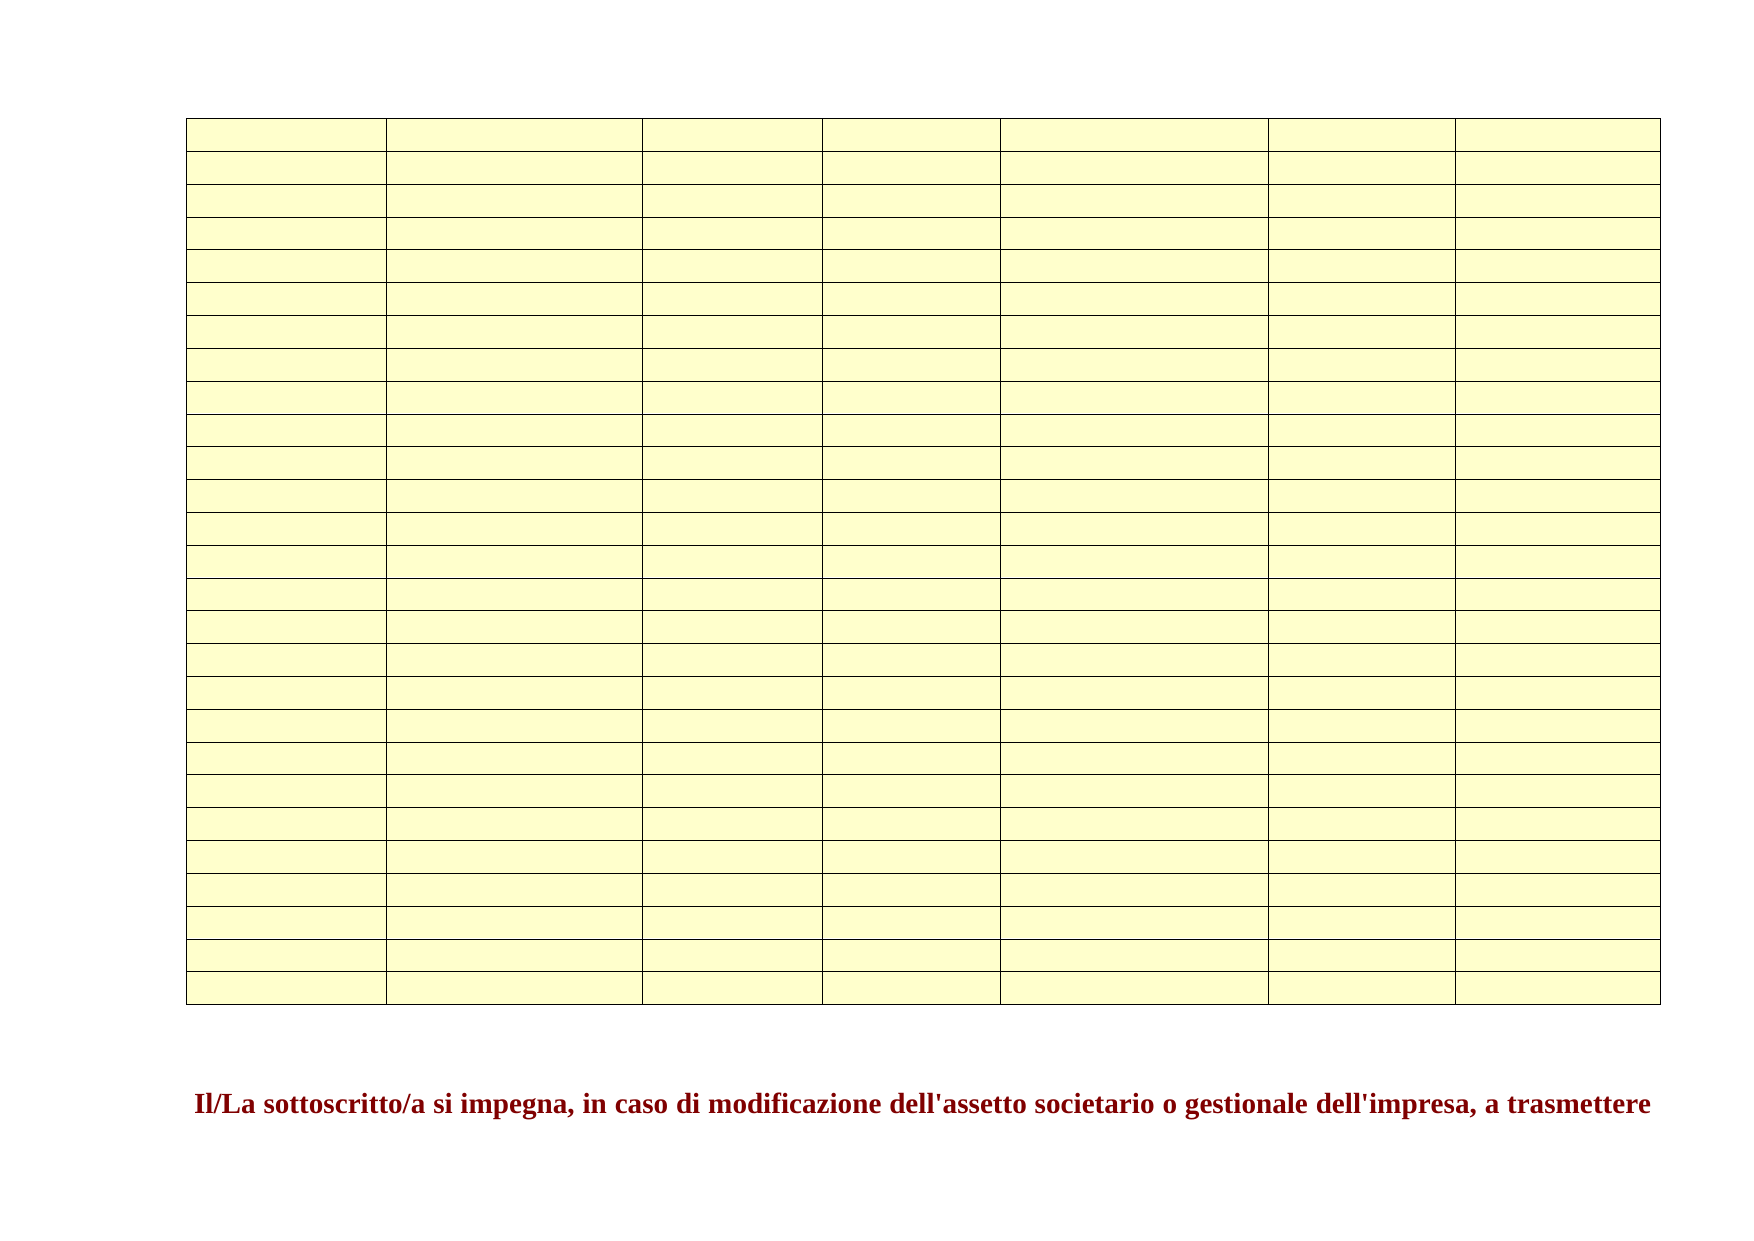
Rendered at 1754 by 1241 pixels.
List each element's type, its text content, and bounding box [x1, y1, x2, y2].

table_cell [187, 710, 386, 742]
table_cell [1269, 316, 1455, 348]
table_cell [1558, 1057, 1660, 1084]
table_cell [1456, 907, 1660, 938]
table_cell [148, 1004, 187, 1031]
table_cell [1558, 1005, 1660, 1031]
table_cell [1456, 775, 1660, 807]
table_cell [1001, 743, 1268, 774]
table_cell [386, 1057, 484, 1084]
table_cell [1269, 611, 1455, 643]
table_cell [823, 710, 1000, 742]
table_cell [1001, 152, 1268, 184]
table_cell [1456, 579, 1660, 610]
table_cell [148, 282, 186, 315]
table_cell [1269, 940, 1455, 971]
table_cell [1456, 841, 1660, 873]
table_cell [1269, 677, 1455, 709]
table_cell [1269, 185, 1455, 217]
table_cell [1355, 1057, 1456, 1084]
table_cell [187, 940, 386, 971]
table_cell [187, 1057, 287, 1084]
table_cell [642, 1005, 732, 1031]
table_cell [387, 447, 642, 479]
table_cell [187, 972, 386, 1004]
table_cell [287, 1057, 386, 1084]
table_cell [187, 349, 386, 381]
table_cell [1001, 480, 1268, 512]
table_cell [187, 480, 386, 512]
table_cell [1456, 447, 1660, 479]
table_cell [643, 743, 822, 774]
table_cell [187, 119, 386, 151]
table_cell [387, 940, 642, 971]
table_cell [148, 610, 186, 643]
table_cell [1269, 480, 1455, 512]
table_cell [187, 218, 386, 249]
table_cell [1456, 644, 1660, 676]
table_cell [643, 972, 822, 1004]
table_cell [1456, 513, 1660, 545]
table_cell [1001, 349, 1268, 381]
table_cell [1001, 940, 1268, 971]
table_cell [1269, 808, 1455, 840]
table_cell [1001, 579, 1268, 610]
table_cell [1456, 480, 1660, 512]
table_cell [823, 382, 1000, 413]
table_cell [1001, 677, 1268, 709]
table_cell [1269, 579, 1455, 610]
table_cell [823, 611, 1000, 643]
table_cell [1456, 972, 1660, 1004]
table_cell [1001, 972, 1268, 1004]
table_cell [1001, 874, 1268, 906]
table_cell [1456, 283, 1660, 315]
table_cell [1269, 250, 1455, 282]
table_cell [643, 677, 822, 709]
table_cell [148, 479, 186, 512]
table_cell [387, 644, 642, 676]
table_cell [1456, 316, 1660, 348]
table_cell [1456, 940, 1660, 971]
table_cell [387, 316, 642, 348]
table_cell [643, 710, 822, 742]
table_cell [822, 1057, 911, 1084]
table_cell [148, 249, 186, 282]
table_cell [148, 906, 186, 938]
table_cell [1001, 808, 1268, 840]
table_cell [386, 1005, 484, 1031]
table_cell [822, 1005, 911, 1031]
table_cell [187, 579, 386, 610]
table_cell [1269, 546, 1455, 577]
table_cell [484, 1031, 642, 1057]
table_cell [643, 513, 822, 545]
table_cell [1456, 1005, 1558, 1031]
table_cell [823, 546, 1000, 577]
table_cell [1269, 447, 1455, 479]
table_cell [148, 1084, 187, 1122]
table_cell [823, 972, 1000, 1004]
table_cell [1001, 841, 1268, 873]
table_cell [187, 415, 386, 446]
table_cell [148, 643, 186, 676]
table_cell [148, 545, 186, 577]
table_cell [387, 611, 642, 643]
table_cell [148, 774, 186, 807]
table_cell [823, 513, 1000, 545]
table_cell [1001, 907, 1268, 938]
table_cell [148, 446, 186, 479]
table_cell [1456, 546, 1660, 577]
table_cell [1456, 119, 1660, 151]
table_cell [1456, 415, 1660, 446]
table_cell [187, 250, 386, 282]
table_cell [148, 742, 186, 774]
table_cell [1456, 152, 1660, 184]
table_cell [822, 1031, 911, 1057]
table_cell [1456, 1057, 1558, 1084]
table_cell [1155, 1057, 1268, 1084]
table_cell [911, 1057, 1001, 1084]
table_cell [643, 940, 822, 971]
table_cell [1456, 218, 1660, 249]
table_cell [1269, 119, 1455, 151]
table_cell [387, 513, 642, 545]
table_cell [387, 710, 642, 742]
table_cell [823, 841, 1000, 873]
table_cell [1269, 644, 1455, 676]
table_cell [642, 1057, 732, 1084]
table_cell [148, 578, 186, 610]
table_cell [1001, 644, 1268, 676]
table_cell [148, 939, 186, 971]
table_cell [148, 315, 186, 348]
table_cell [187, 1005, 287, 1031]
table_cell [823, 677, 1000, 709]
table_cell [1558, 1031, 1660, 1057]
table_cell [643, 415, 822, 446]
table_cell [643, 283, 822, 315]
table_cell [1456, 677, 1660, 709]
table_cell [387, 546, 642, 577]
table_cell [1269, 972, 1455, 1004]
table_cell [287, 1031, 386, 1057]
table_cell [1456, 185, 1660, 217]
table_cell [387, 119, 642, 151]
table_cell [823, 447, 1000, 479]
table_cell [148, 512, 186, 545]
table_cell [823, 907, 1000, 938]
table_cell [1269, 218, 1455, 249]
table_cell [1456, 382, 1660, 413]
table_cell [643, 579, 822, 610]
table_cell [1001, 218, 1268, 249]
table_cell [1269, 283, 1455, 315]
table_cell [1268, 1031, 1355, 1057]
table_cell [187, 775, 386, 807]
table_cell [823, 808, 1000, 840]
table_cell [387, 382, 642, 413]
table_cell [1456, 874, 1660, 906]
table_cell [1269, 743, 1455, 774]
table_cell [823, 250, 1000, 282]
table_cell [387, 185, 642, 217]
table_cell [1155, 1031, 1268, 1057]
table_cell [187, 152, 386, 184]
table_cell [387, 250, 642, 282]
table_cell [387, 283, 642, 315]
table_cell [1268, 1005, 1355, 1031]
table_cell [387, 874, 642, 906]
table_cell [823, 283, 1000, 315]
table_cell [287, 1005, 386, 1031]
table_cell [1269, 349, 1455, 381]
table_cell [1001, 546, 1268, 577]
table_cell [1001, 447, 1268, 479]
table_cell [1001, 513, 1268, 545]
table_cell [148, 971, 186, 1004]
table_cell [187, 907, 386, 938]
table_cell [484, 1005, 642, 1031]
table_cell [823, 349, 1000, 381]
table_cell [643, 316, 822, 348]
table_cell [1456, 611, 1660, 643]
table_cell [387, 907, 642, 938]
table_cell [643, 152, 822, 184]
table_cell [387, 775, 642, 807]
table_cell [187, 546, 386, 577]
table_cell [1269, 907, 1455, 938]
table_cell [823, 874, 1000, 906]
table_cell [148, 709, 186, 742]
table_cell [1456, 743, 1660, 774]
table_cell [643, 218, 822, 249]
table_cell [386, 1031, 484, 1057]
table_cell [148, 1057, 187, 1084]
table_cell [1269, 710, 1455, 742]
table_cell [148, 873, 186, 906]
table_cell [387, 743, 642, 774]
table_cell [187, 283, 386, 315]
table_cell [1001, 1031, 1155, 1057]
table_cell [1269, 775, 1455, 807]
table_cell [387, 415, 642, 446]
table_cell [387, 972, 642, 1004]
table_cell [1456, 710, 1660, 742]
table_cell [1001, 1057, 1155, 1084]
table_cell [1269, 152, 1455, 184]
table_cell [642, 1031, 732, 1057]
table_cell [148, 807, 186, 840]
table_cell [387, 152, 642, 184]
table_cell [1001, 119, 1268, 151]
table_cell [148, 840, 186, 873]
table_cell [643, 119, 822, 151]
table_cell [387, 218, 642, 249]
table_cell [823, 218, 1000, 249]
table_cell [823, 743, 1000, 774]
table_cell [187, 185, 386, 217]
table_cell [148, 118, 186, 151]
table_cell [187, 677, 386, 709]
table_cell [1269, 874, 1455, 906]
table_cell [1269, 513, 1455, 545]
table_cell [1001, 1005, 1155, 1031]
table_cell [1001, 382, 1268, 413]
table_cell [187, 808, 386, 840]
table_cell [148, 381, 186, 413]
table_cell [387, 349, 642, 381]
table_cell [1001, 250, 1268, 282]
table_cell [187, 611, 386, 643]
table_cell [187, 316, 386, 348]
table_cell [187, 513, 386, 545]
table_cell [387, 841, 642, 873]
table_cell [911, 1005, 1001, 1031]
table_cell [1269, 841, 1455, 873]
table_cell [1456, 349, 1660, 381]
table_cell [1456, 1031, 1558, 1057]
table_cell [187, 447, 386, 479]
table_cell [148, 184, 186, 217]
table_cell [1269, 415, 1455, 446]
table_cell [643, 382, 822, 413]
table_cell [387, 677, 642, 709]
table_cell [643, 480, 822, 512]
table_cell [148, 348, 186, 381]
table_cell [484, 1057, 642, 1084]
table_cell [1001, 185, 1268, 217]
table_cell [823, 480, 1000, 512]
table_cell Il/La sottoscritto/a si impegna, in caso di modificazione dell'assetto societario o gestionale dell'impresa, a trasmettere [187, 1084, 1660, 1122]
table_cell [643, 644, 822, 676]
table_cell [823, 644, 1000, 676]
table_cell [643, 546, 822, 577]
table_cell [823, 415, 1000, 446]
table_cell [187, 644, 386, 676]
table_cell [733, 1031, 822, 1057]
table_cell [387, 808, 642, 840]
table_cell [823, 579, 1000, 610]
table_cell [1001, 316, 1268, 348]
table_cell [1001, 710, 1268, 742]
table_cell [387, 480, 642, 512]
table_cell [1001, 775, 1268, 807]
table_cell [1268, 1057, 1355, 1084]
table_cell [911, 1031, 1001, 1057]
table_cell [643, 250, 822, 282]
table_cell [1001, 611, 1268, 643]
table_cell [1001, 415, 1268, 446]
table_cell [187, 382, 386, 413]
table_cell [823, 775, 1000, 807]
table_cell [187, 1031, 287, 1057]
table_cell [643, 447, 822, 479]
table_cell [1355, 1005, 1456, 1031]
table_cell [187, 743, 386, 774]
table_cell [187, 841, 386, 873]
table_cell [1155, 1005, 1268, 1031]
table_cell [643, 775, 822, 807]
table_cell [733, 1005, 822, 1031]
table_cell [643, 185, 822, 217]
table_cell [187, 874, 386, 906]
table_cell [643, 874, 822, 906]
table_cell [1001, 283, 1268, 315]
table_cell [643, 349, 822, 381]
table_cell [823, 185, 1000, 217]
table_cell [823, 940, 1000, 971]
table_cell [148, 1031, 187, 1057]
table_cell [148, 414, 186, 446]
table_cell [733, 1057, 822, 1084]
table_cell [148, 676, 186, 709]
table_cell [148, 217, 186, 249]
table_cell [823, 119, 1000, 151]
table_cell [387, 579, 642, 610]
table_cell [148, 151, 186, 184]
table_cell [643, 841, 822, 873]
table_cell [1456, 808, 1660, 840]
table_cell [823, 316, 1000, 348]
table_cell [643, 808, 822, 840]
table_cell [643, 907, 822, 938]
table_cell [1456, 250, 1660, 282]
table_cell [823, 152, 1000, 184]
table_cell [1355, 1031, 1456, 1057]
table_cell [643, 611, 822, 643]
table_cell [1269, 382, 1455, 413]
